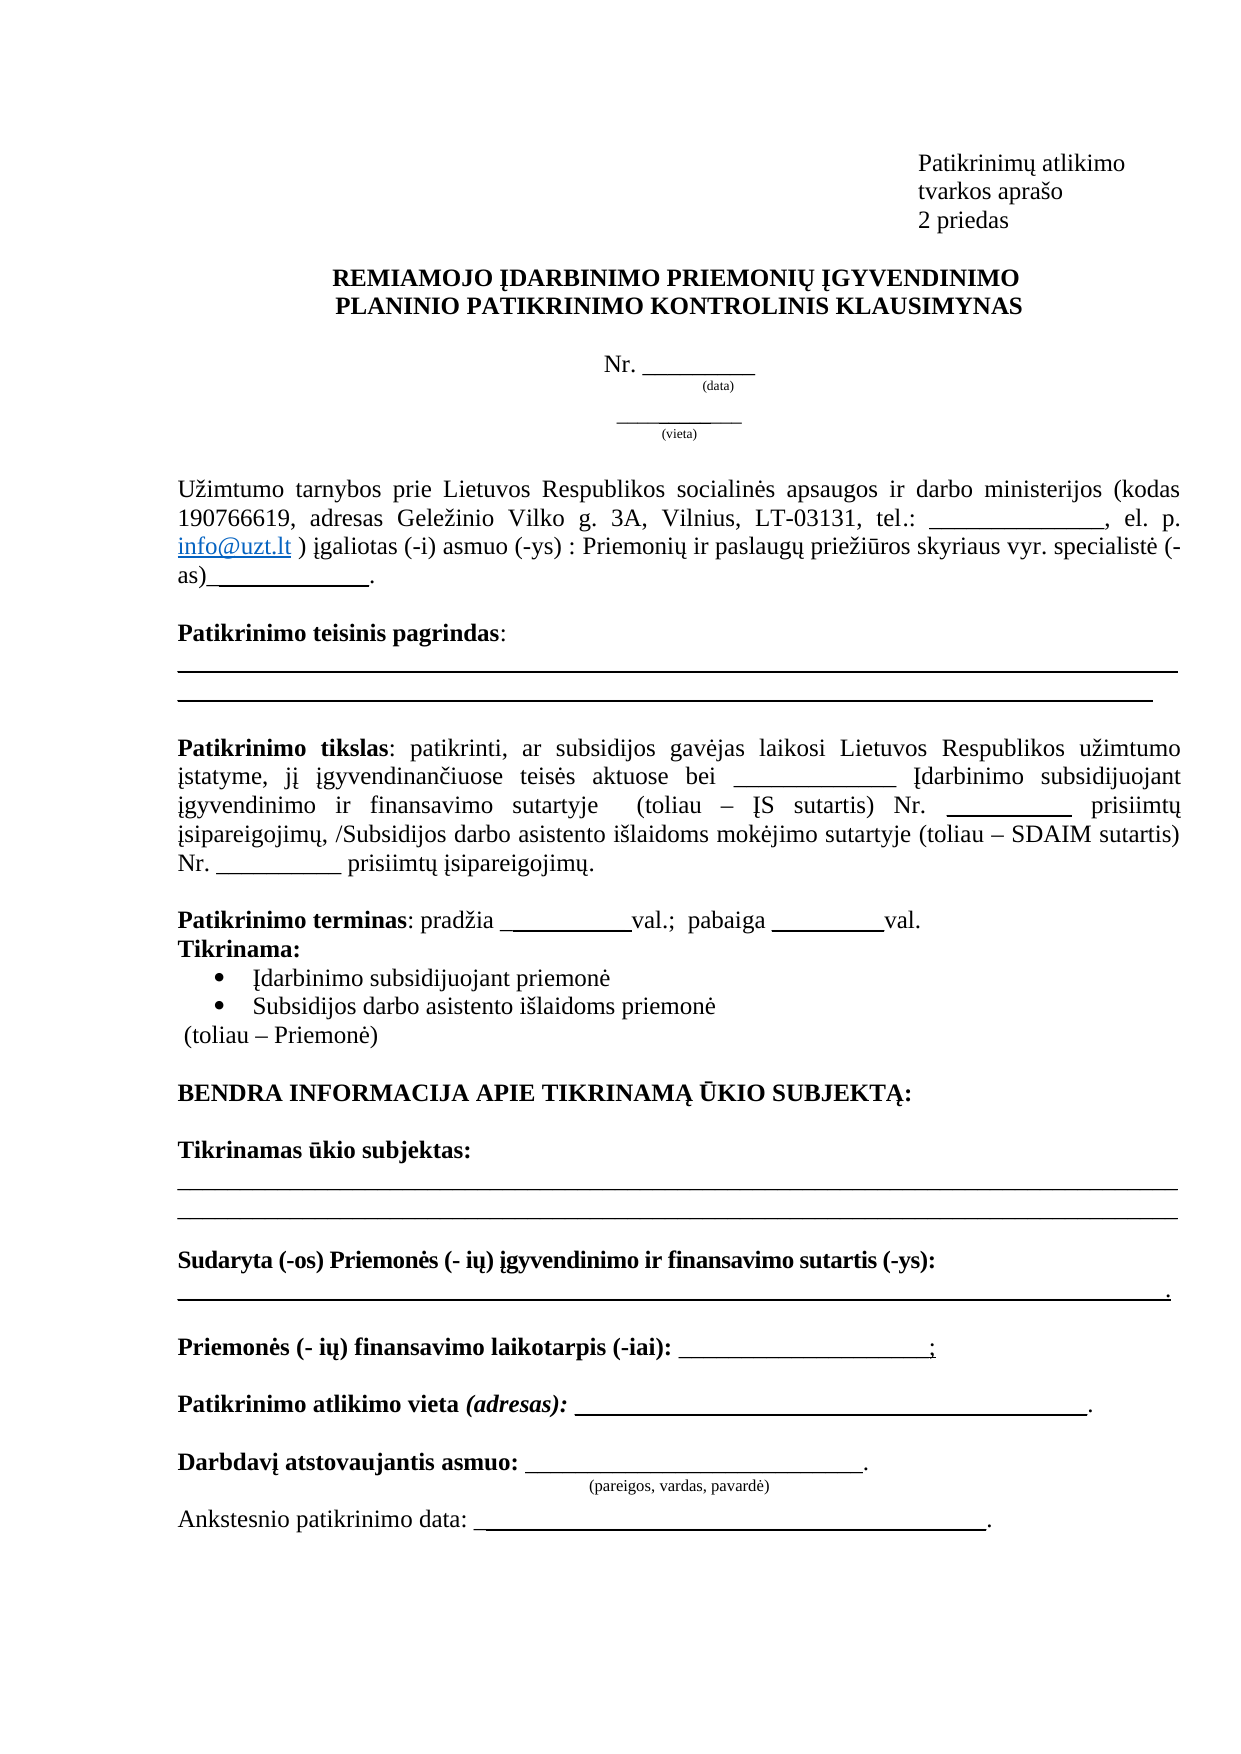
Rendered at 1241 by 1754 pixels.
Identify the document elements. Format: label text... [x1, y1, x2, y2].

text Patikrinimų atlikimo [327, 148, 1181, 176]
text Priemonės (- ių) finansavimo laikotarpis (-iai): ____________________; [177, 1332, 1181, 1360]
text Patikrinimo teisinis pagrindas: ______________________________________________________________________________________________________________________________________________________________ [177, 618, 1181, 704]
text Užimtumo tarnybos prie Lietuvos Respublikos socialinės apsaugos ir darbo ministerijos (kodas 190766619, adresas Geležinio Vilko g. 3A, Vilnius, LT-03131, tel.: ______________, el. p. info@uzt.lt ) įgaliotas (-i) asmuo (-ys) : Priemonių ir paslaugų priežiūros skyriaus vyr. specialistė (-as)_____________. [177, 474, 1181, 589]
text (data) [627, 378, 1181, 402]
text Sudaryta (-os) Priemonės (- ių) įgyvendinimo ir finansavimo sutartis (-ys): [177, 1245, 1181, 1274]
text tvarkos aprašo [327, 176, 1181, 205]
text Patikrinimo atlikimo vieta (adresas): _________________________________________. [177, 1389, 1181, 1418]
text (toliau – Priemonė) [177, 1020, 1181, 1049]
text Patikrinimo tikslas: patikrinti, ar subsidijos gavėjas laikosi Lietuvos Respublikos užimtumo įstatyme, jį įgyvendinančiuose teisės aktuose bei _____________ Įdarbinimo subsidijuojant įgyvendinimo ir finansavimo sutartyje (toliau – ĮS sutartis) Nr. __________ prisiimtų įsipareigojimų, /Subsidijos darbo asistento išlaidoms mokėjimo sutartyje (toliau – SDAIM sutartis) Nr. __________ prisiimtų įsipareigojimų. [177, 733, 1181, 876]
text PLANINIO PATIKRINIMO KONTROLINIS KLAUSIMYNAS [177, 291, 1181, 320]
text ________________________________________________________________________________________________________________________________________________________________ [177, 1164, 1181, 1221]
text _______________________________________________________________________________. [177, 1274, 1181, 1303]
text  Įdarbinimo subsidijuojant priemonė [215, 963, 1181, 991]
text (vieta) [177, 426, 1181, 450]
text BENDRA INFORMACIJA APIE TIKRINAMĄ ŪKIO SUBJEKTĄ: [177, 1078, 1181, 1106]
text  Subsidijos darbo asistento išlaidoms priemonė [215, 991, 1181, 1020]
text REMIAMOJO ĮDARBINIMO PRIEMONIŲ ĮGYVENDINIMO [177, 263, 1181, 291]
text 2 priedas [327, 205, 1181, 234]
text Tikrinama: [177, 934, 1181, 963]
text Ankstesnio patikrinimo data: _________________________________________. [177, 1504, 1181, 1533]
text Patikrinimo terminas: pradžia __________ val.; pabaiga _________val. [177, 905, 1181, 934]
text Nr. _________ [177, 349, 1181, 378]
text Tikrinamas ūkio subjektas: [177, 1135, 1181, 1164]
text Darbdavį atstovaujantis asmuo: ___________________________. [177, 1447, 1181, 1475]
text ____________ [177, 402, 1181, 426]
text (pareigos, vardas, pavardė) [177, 1475, 1181, 1504]
